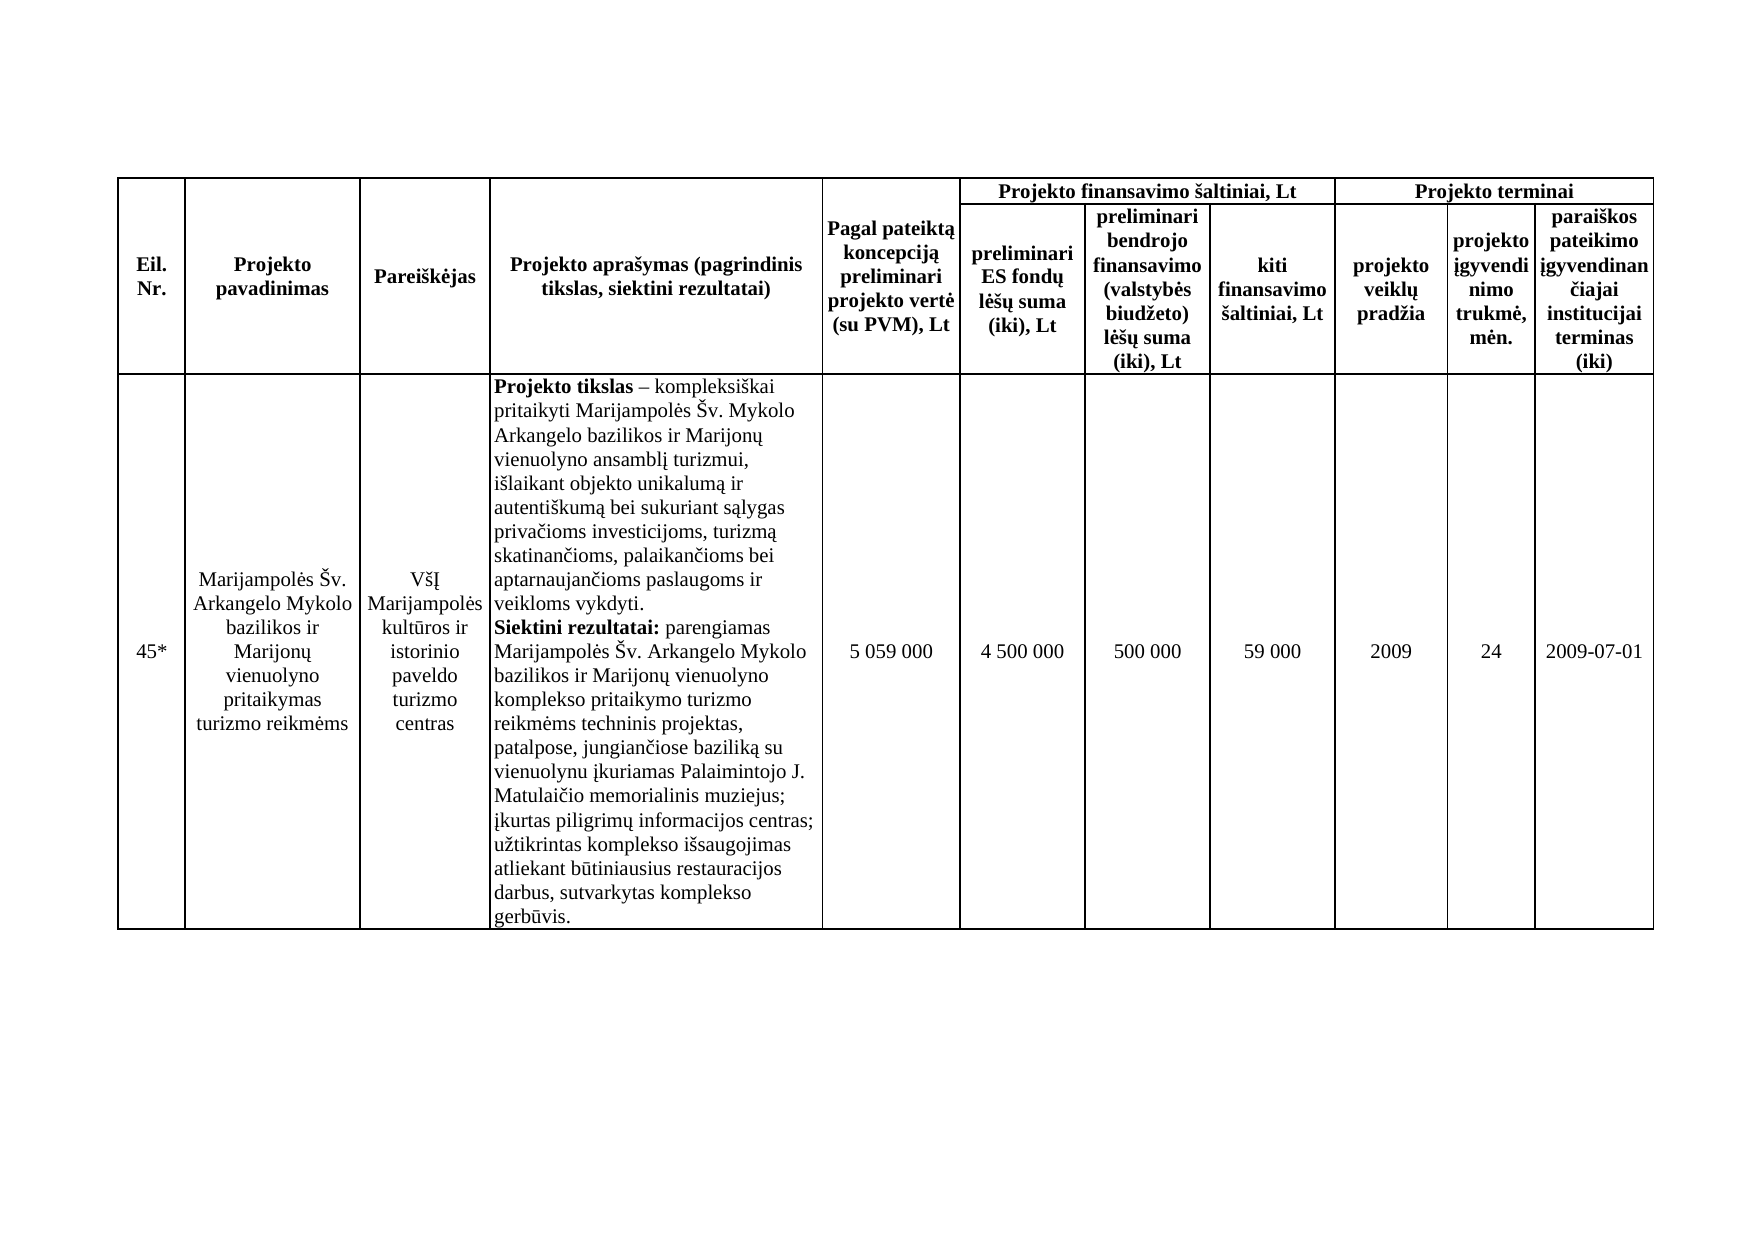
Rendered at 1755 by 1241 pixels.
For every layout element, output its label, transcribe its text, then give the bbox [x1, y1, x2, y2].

table_cell Marijampolės Šv. Arkangelo Mykolo bazilikos ir Marijonų vienuolyno pritaikymas turizmo reikmėms [186, 375, 359, 928]
table_cell projekto įgyvendinimo trukmė, mėn. [1448, 205, 1534, 373]
table_cell paraiškos pateikimo įgyvendinančiajai institucijai terminas (iki) [1536, 205, 1653, 373]
table_header Projekto pavadinimas [186, 179, 359, 373]
table_header Pareiškėjas [361, 179, 489, 373]
table_cell Projekto tikslas – kompleksiškai pritaikyti Marijampolės Šv. Mykolo Arkangelo bazilikos ir Marijonų vienuolyno ansamblį turizmui, išlaikant objekto unikalumą ir autentiškumą bei sukuriant sąlygas privačioms investicijoms, turizmą skatinančioms, palaikančioms bei aptarnaujančioms paslaugoms ir veikloms vykdyti. Siektini rezultatai: parengiamas Marijampolės Šv. Arkangelo Mykolo bazilikos ir Marijonų vienuolyno komplekso pritaikymo turizmo reikmėms techninis projektas, patalpose, jungiančiose baziliką su vienuolynu įkuriamas Palaimintojo J. Matulaičio memorialinis muziejus; įkurtas piligrimų informacijos centras; užtikrintas komplekso išsaugojimas atliekant būtiniausius restauracijos darbus, sutvarkytas komplekso gerbūvis. [491, 375, 822, 928]
table_cell projekto veiklų pradžia [1336, 205, 1447, 373]
table_header Pagal pateiktą koncepciją preliminari projekto vertė (su PVM), Lt [823, 179, 959, 373]
table_header Projekto finansavimo šaltiniai, Lt [961, 179, 1334, 203]
table_cell 2009 [1336, 375, 1447, 928]
table_cell preliminari ES fondų lėšų suma (iki), Lt [961, 205, 1084, 373]
table_header Eil. Nr. [119, 179, 184, 373]
table_cell 2009-07-01 [1536, 375, 1653, 928]
table_cell preliminari bendrojo finansavimo (valstybės biudžeto) lėšų suma (iki), Lt [1086, 205, 1209, 373]
table_cell kiti finansavimo šaltiniai, Lt [1211, 205, 1334, 373]
table_cell 4 500 000 [961, 375, 1084, 928]
table_cell VšĮ Marijampolės kultūros ir istorinio paveldo turizmo centras [361, 375, 489, 928]
table_cell 24 [1448, 375, 1534, 928]
table_cell 59 000 [1211, 375, 1334, 928]
table_cell 500 000 [1086, 375, 1209, 928]
table_cell 5 059 000 [823, 375, 959, 928]
table_header Projekto aprašymas (pagrindinis tikslas, siektini rezultatai) [491, 179, 822, 373]
table_header Projekto terminai [1336, 179, 1653, 203]
table_cell 45* [119, 375, 184, 928]
